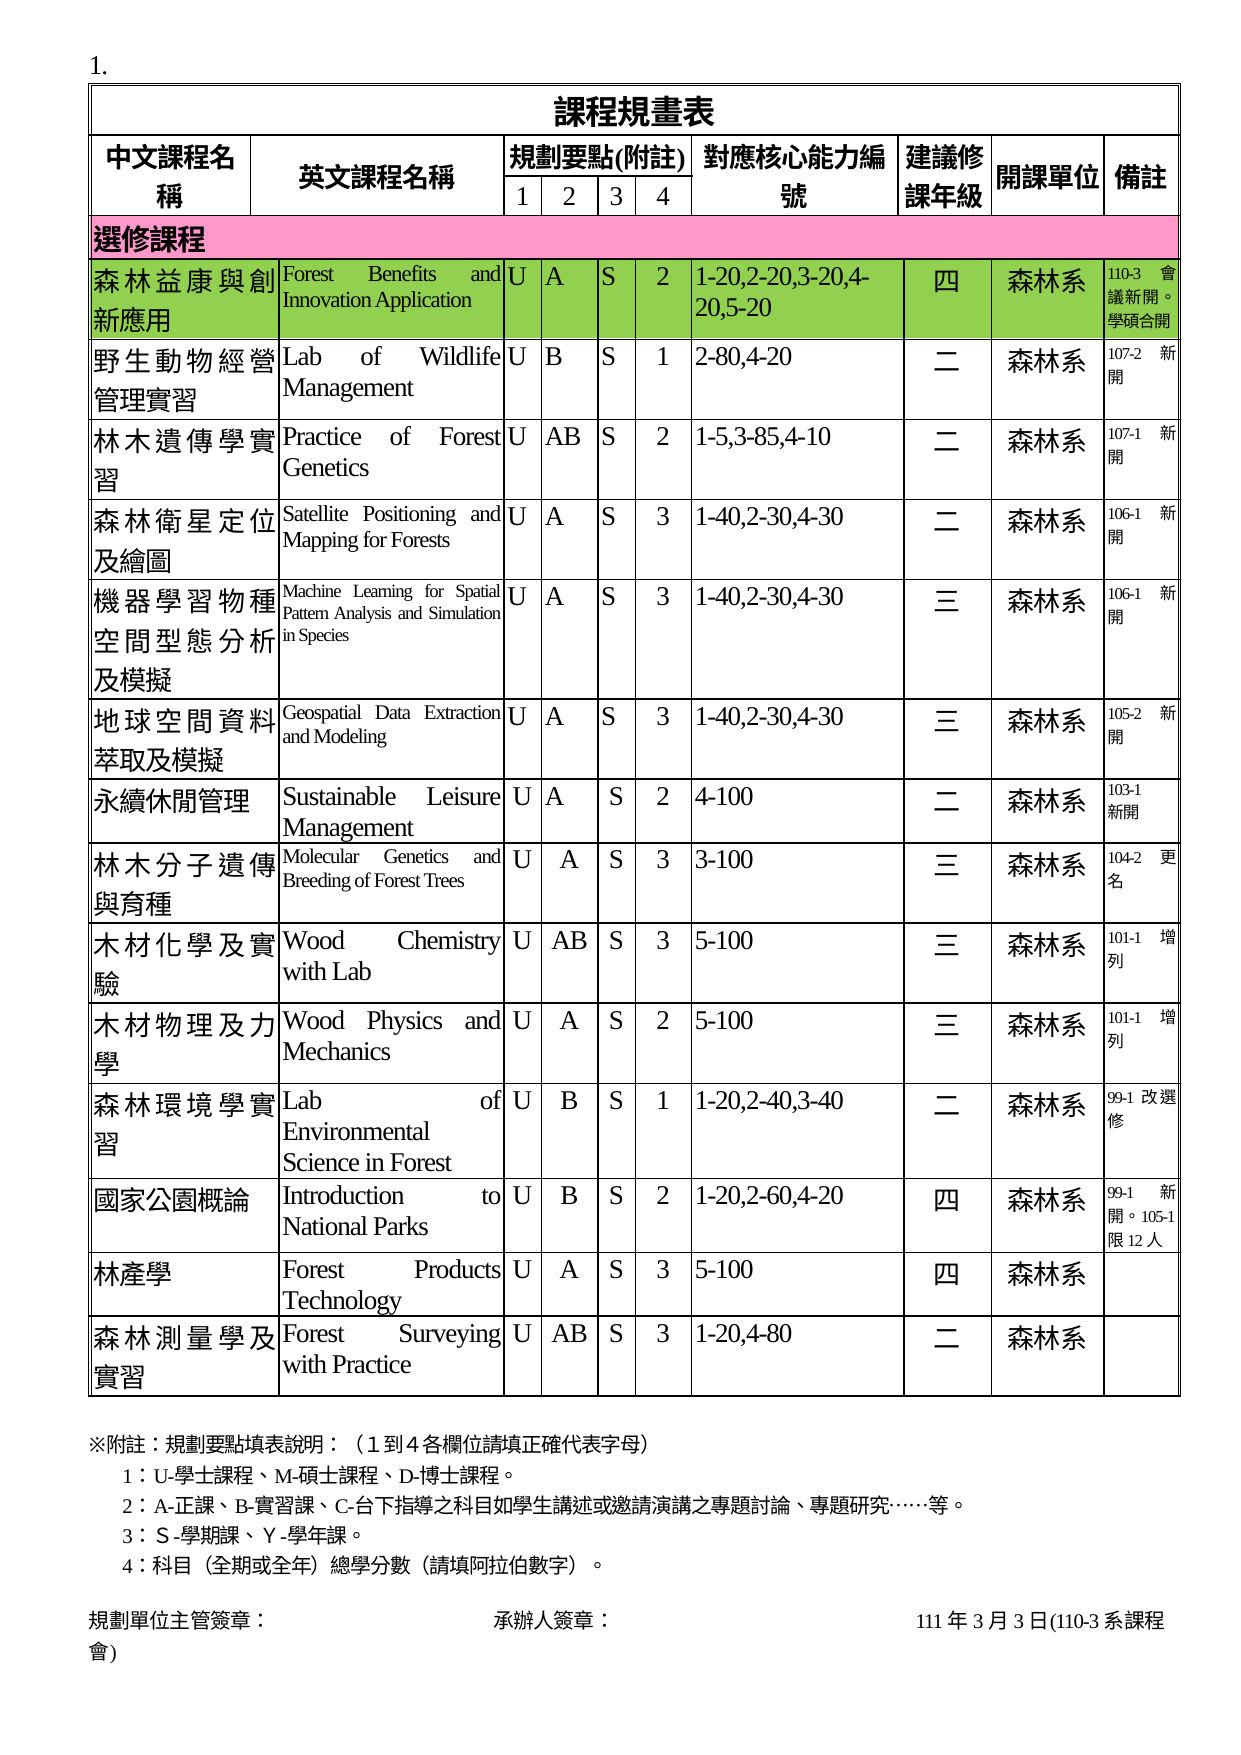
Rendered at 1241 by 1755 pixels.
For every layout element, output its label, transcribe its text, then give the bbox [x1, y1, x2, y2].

table_cell 3 [636, 924, 691, 1002]
table_cell 三 [905, 580, 991, 698]
table_cell 二 [905, 420, 991, 499]
table_cell Satellite Positioning and Mapping for Forests [280, 500, 503, 579]
table_cell 三 [905, 1004, 991, 1082]
table_cell U [505, 260, 541, 338]
table_cell U [505, 700, 541, 778]
table_cell S [599, 500, 635, 579]
table_cell 3 [636, 844, 691, 922]
table_cell 英文課程名稱 [251, 136, 503, 214]
table_cell 1 [505, 177, 541, 214]
table_cell 森林系 [992, 340, 1103, 418]
table_cell A [542, 780, 597, 842]
table_cell 森林測量學及實習 [92, 1317, 278, 1395]
table_cell 野生動物經營管理實習 [92, 340, 278, 418]
table_cell S [599, 780, 635, 842]
table_cell AB [542, 924, 597, 1002]
table_cell 99-1改選修 [1105, 1084, 1178, 1177]
table_cell 103-1 新開 [1105, 780, 1178, 842]
table_cell Lab of Environmental Science in Forest [280, 1084, 503, 1177]
table_cell 森林衛星定位及繪圖 [92, 500, 278, 579]
table_cell 森林系 [992, 420, 1103, 499]
table_cell 2 [636, 420, 691, 499]
table_cell 99-1新開。105-1限12人 [1105, 1179, 1178, 1251]
table_cell U [505, 340, 541, 418]
table_cell U [505, 500, 541, 579]
table_cell 林木分子遺傳與育種 [92, 844, 278, 922]
table_cell 三 [905, 700, 991, 778]
table_cell B [542, 340, 597, 418]
table_cell 四 [905, 1179, 991, 1251]
table_cell 建議修課年級 [899, 136, 991, 214]
table_cell S [599, 580, 635, 698]
table_cell 中文課程名稱 [92, 136, 250, 214]
table_cell 機器學習物種空間型態分析及模擬 [92, 580, 278, 698]
table_cell 林木遺傳學實習 [92, 420, 278, 499]
table_cell B [542, 1179, 597, 1251]
table_header 課程規畫表 [92, 86, 1178, 134]
table_cell 101-1增列 [1105, 924, 1178, 1002]
table_cell 1-40,2-30,4-30 [692, 500, 903, 579]
table_cell Machine Learning for Spatial Pattern Analysis and Simulation in Species [280, 580, 503, 698]
table_cell 2 [636, 1179, 691, 1251]
table_cell Molecular Genetics and Breeding of Forest Trees [280, 844, 503, 922]
table_cell 5-100 [692, 1253, 903, 1315]
table_cell Forest Surveying with Practice [280, 1317, 503, 1395]
table_cell 二 [905, 500, 991, 579]
table_cell 1-40,2-30,4-30 [692, 580, 903, 698]
table_cell U [505, 1179, 541, 1251]
table_cell 對應核心能力編號 [692, 136, 897, 214]
table_cell 木材物理及力學 [92, 1004, 278, 1082]
table_cell 森林系 [992, 1004, 1103, 1082]
table_cell 3-100 [692, 844, 903, 922]
table_cell S [599, 700, 635, 778]
table_cell A [542, 580, 597, 698]
table_cell AB [542, 1317, 597, 1395]
table_cell Introduction to National Parks [280, 1179, 503, 1251]
table_cell 1-5,3-85,4-10 [692, 420, 903, 499]
table_cell 1-20,2-60,4-20 [692, 1179, 903, 1251]
table_cell S [599, 924, 635, 1002]
table_cell 二 [905, 1084, 991, 1177]
table_cell 森林系 [992, 580, 1103, 698]
table_cell S [599, 420, 635, 499]
table_cell Lab of Wildlife Management [280, 340, 503, 418]
table_cell 四 [905, 260, 991, 338]
table_cell 二 [905, 340, 991, 418]
table_cell 106-1新開 [1105, 580, 1178, 698]
table_cell 森林系 [992, 780, 1103, 842]
table_cell S [599, 1084, 635, 1177]
table_cell 選修課程 [92, 216, 1178, 258]
table_cell 107-1新開 [1105, 420, 1178, 499]
table_cell 森林系 [992, 1084, 1103, 1177]
table_cell 5-100 [692, 924, 903, 1002]
table_cell 2 [636, 1004, 691, 1082]
table_cell A [542, 1253, 597, 1315]
table_cell 三 [905, 924, 991, 1002]
table_cell 1-20,2-20,3-20,4-20,5-20 [692, 260, 903, 338]
table_cell S [599, 844, 635, 922]
table_cell 3 [599, 177, 635, 214]
table_cell 2 [636, 780, 691, 842]
table_cell S [599, 1179, 635, 1251]
table_cell U [505, 844, 541, 922]
table_cell Geospatial Data Extraction and Modeling [280, 700, 503, 778]
table_cell 三 [905, 844, 991, 922]
table_cell 2-80,4-20 [692, 340, 903, 418]
table_cell 木材化學及實驗 [92, 924, 278, 1002]
table_cell 3 [636, 580, 691, 698]
table_cell U [505, 1253, 541, 1315]
table_cell 森林益康與創新應用 [92, 260, 278, 338]
table_cell 森林系 [992, 1179, 1103, 1251]
table_cell S [599, 1317, 635, 1395]
table_cell 1-40,2-30,4-30 [692, 700, 903, 778]
table_cell 104-2更名 [1105, 844, 1178, 922]
table_cell 4 [636, 177, 691, 214]
table_cell 林產學 [92, 1253, 278, 1315]
table_cell Wood Chemistry with Lab [280, 924, 503, 1002]
table_cell A [542, 700, 597, 778]
table_cell 110-3會議新開。學碩合開 [1105, 260, 1178, 338]
table_cell U [505, 780, 541, 842]
table_cell B [542, 1084, 597, 1177]
table_cell S [599, 260, 635, 338]
table_cell U [505, 580, 541, 698]
table_cell 地球空間資料萃取及模擬 [92, 700, 278, 778]
table_cell 森林系 [992, 500, 1103, 579]
table_cell U [505, 420, 541, 499]
table_cell Forest Benefits and Innovation Application [280, 260, 503, 338]
table_cell 101-1增列 [1105, 1004, 1178, 1082]
table_cell 3 [636, 1253, 691, 1315]
table_cell 107-2新開 [1105, 340, 1178, 418]
table_cell 2 [636, 260, 691, 338]
table_cell [1105, 1317, 1178, 1395]
table_cell AB [542, 420, 597, 499]
table_cell 1 [636, 1084, 691, 1177]
table_cell 1-20,4-80 [692, 1317, 903, 1395]
table_cell 開課單位 [992, 136, 1103, 214]
table_cell 106-1新開 [1105, 500, 1178, 579]
table_cell 森林系 [992, 700, 1103, 778]
table_cell Practice of Forest Genetics [280, 420, 503, 499]
table_cell U [505, 1317, 541, 1395]
table_cell 4-100 [692, 780, 903, 842]
table_cell 國家公園概論 [92, 1179, 278, 1251]
table_cell Sustainable Leisure Management [280, 780, 503, 842]
table_cell 規劃要點(附註) [505, 136, 691, 175]
table_cell U [505, 1004, 541, 1082]
table_cell 森林環境學實習 [92, 1084, 278, 1177]
table_cell [1105, 1253, 1178, 1315]
table_cell A [542, 500, 597, 579]
table_cell 四 [905, 1253, 991, 1315]
table_cell A [542, 260, 597, 338]
table_cell 森林系 [992, 1317, 1103, 1395]
table_cell A [542, 1004, 597, 1082]
table_cell S [599, 1253, 635, 1315]
table_cell Wood Physics and Mechanics [280, 1004, 503, 1082]
table_cell S [599, 1004, 635, 1082]
table_cell 1 [636, 340, 691, 418]
table_cell 森林系 [992, 924, 1103, 1002]
table_cell 1-20,2-40,3-40 [692, 1084, 903, 1177]
table_cell 森林系 [992, 1253, 1103, 1315]
table_cell 5-100 [692, 1004, 903, 1082]
table_cell 3 [636, 700, 691, 778]
table_cell A [542, 844, 597, 922]
table_cell S [599, 340, 635, 418]
table_cell Forest Products Technology [280, 1253, 503, 1315]
table_cell 二 [905, 1317, 991, 1395]
table_cell 森林系 [992, 844, 1103, 922]
table_cell U [505, 924, 541, 1002]
table_cell 2 [542, 177, 597, 214]
table_cell 3 [636, 1317, 691, 1395]
table_cell 備註 [1105, 136, 1178, 214]
table_cell 105-2新開 [1105, 700, 1178, 778]
table_cell 3 [636, 500, 691, 579]
table_cell 永續休閒管理 [92, 780, 278, 842]
table_cell 森林系 [992, 260, 1103, 338]
table_cell U [505, 1084, 541, 1177]
table_cell 二 [905, 780, 991, 842]
